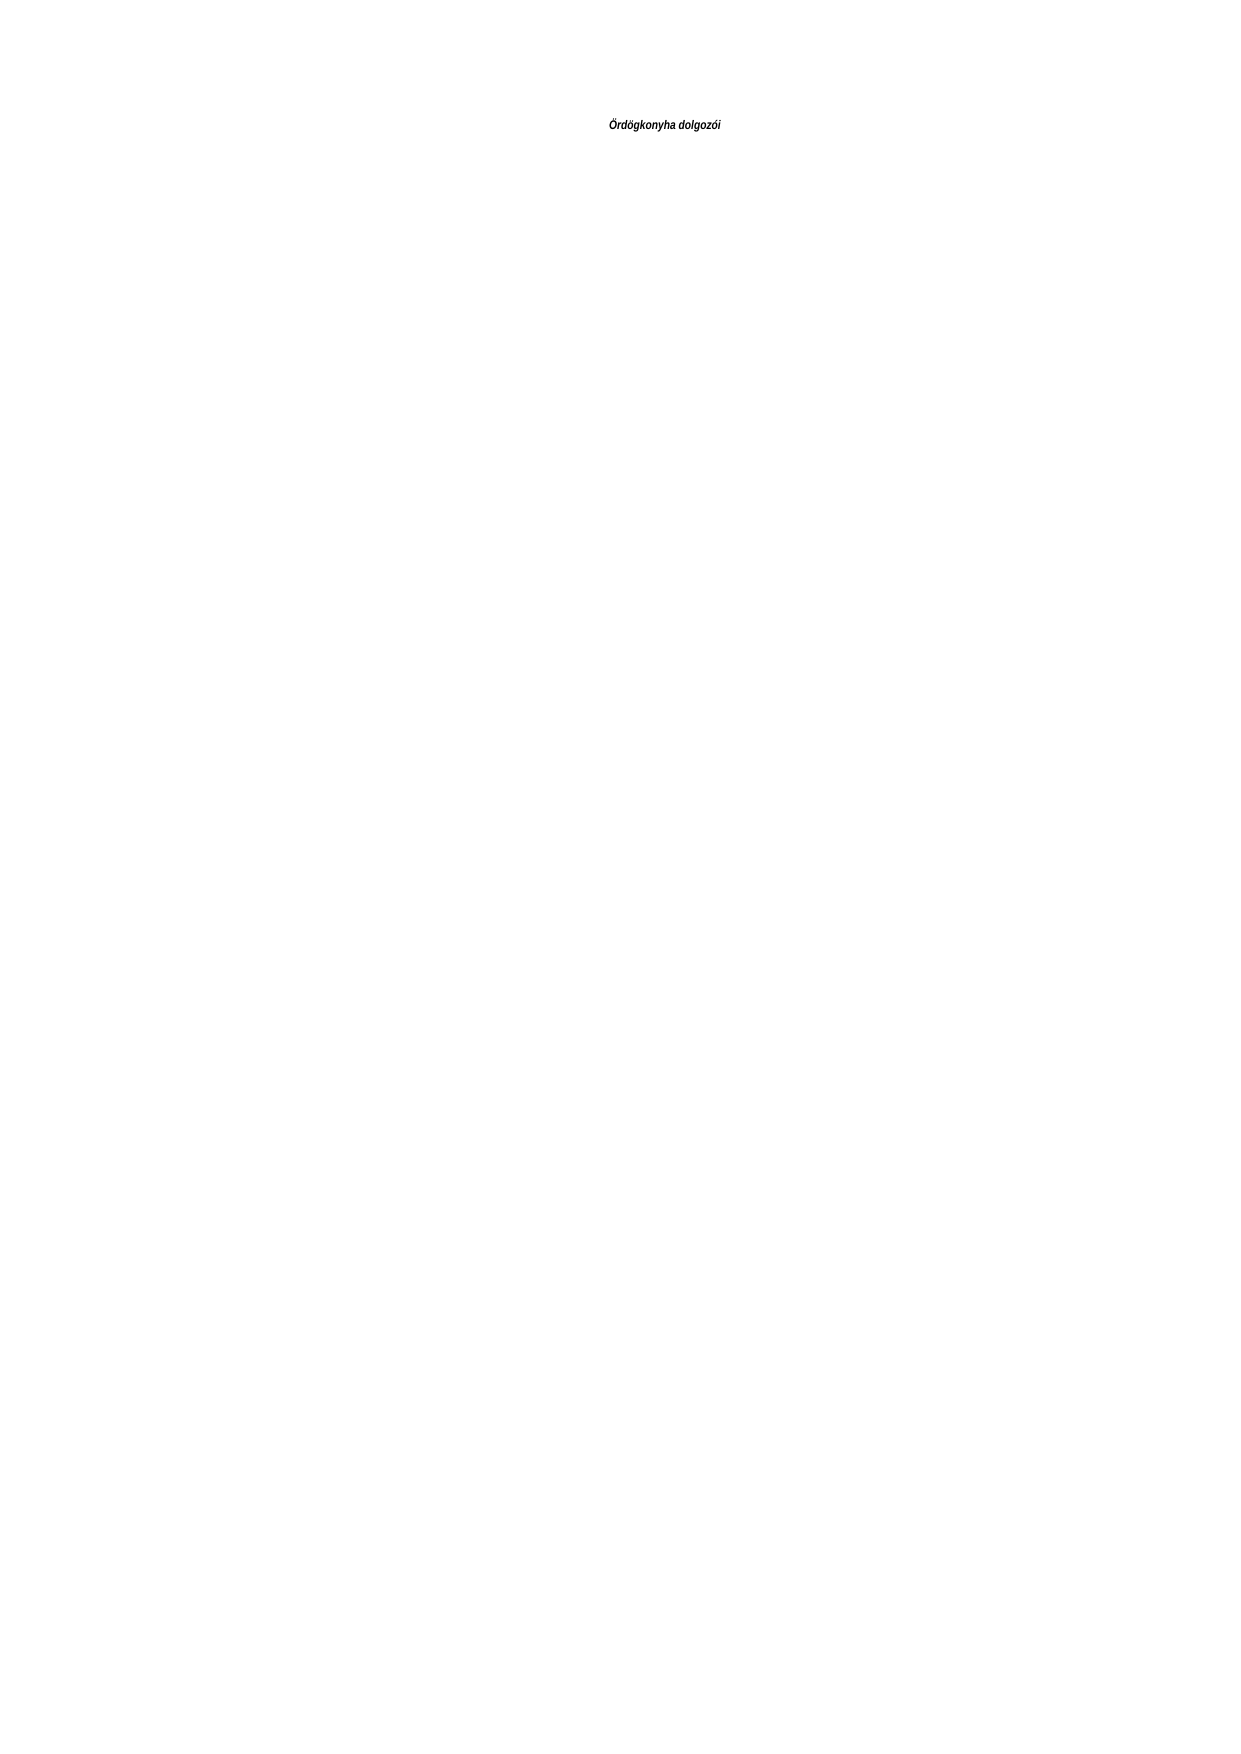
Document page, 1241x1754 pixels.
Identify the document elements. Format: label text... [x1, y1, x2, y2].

text Ördögkonyha dolgozói [118, 118, 1122, 132]
